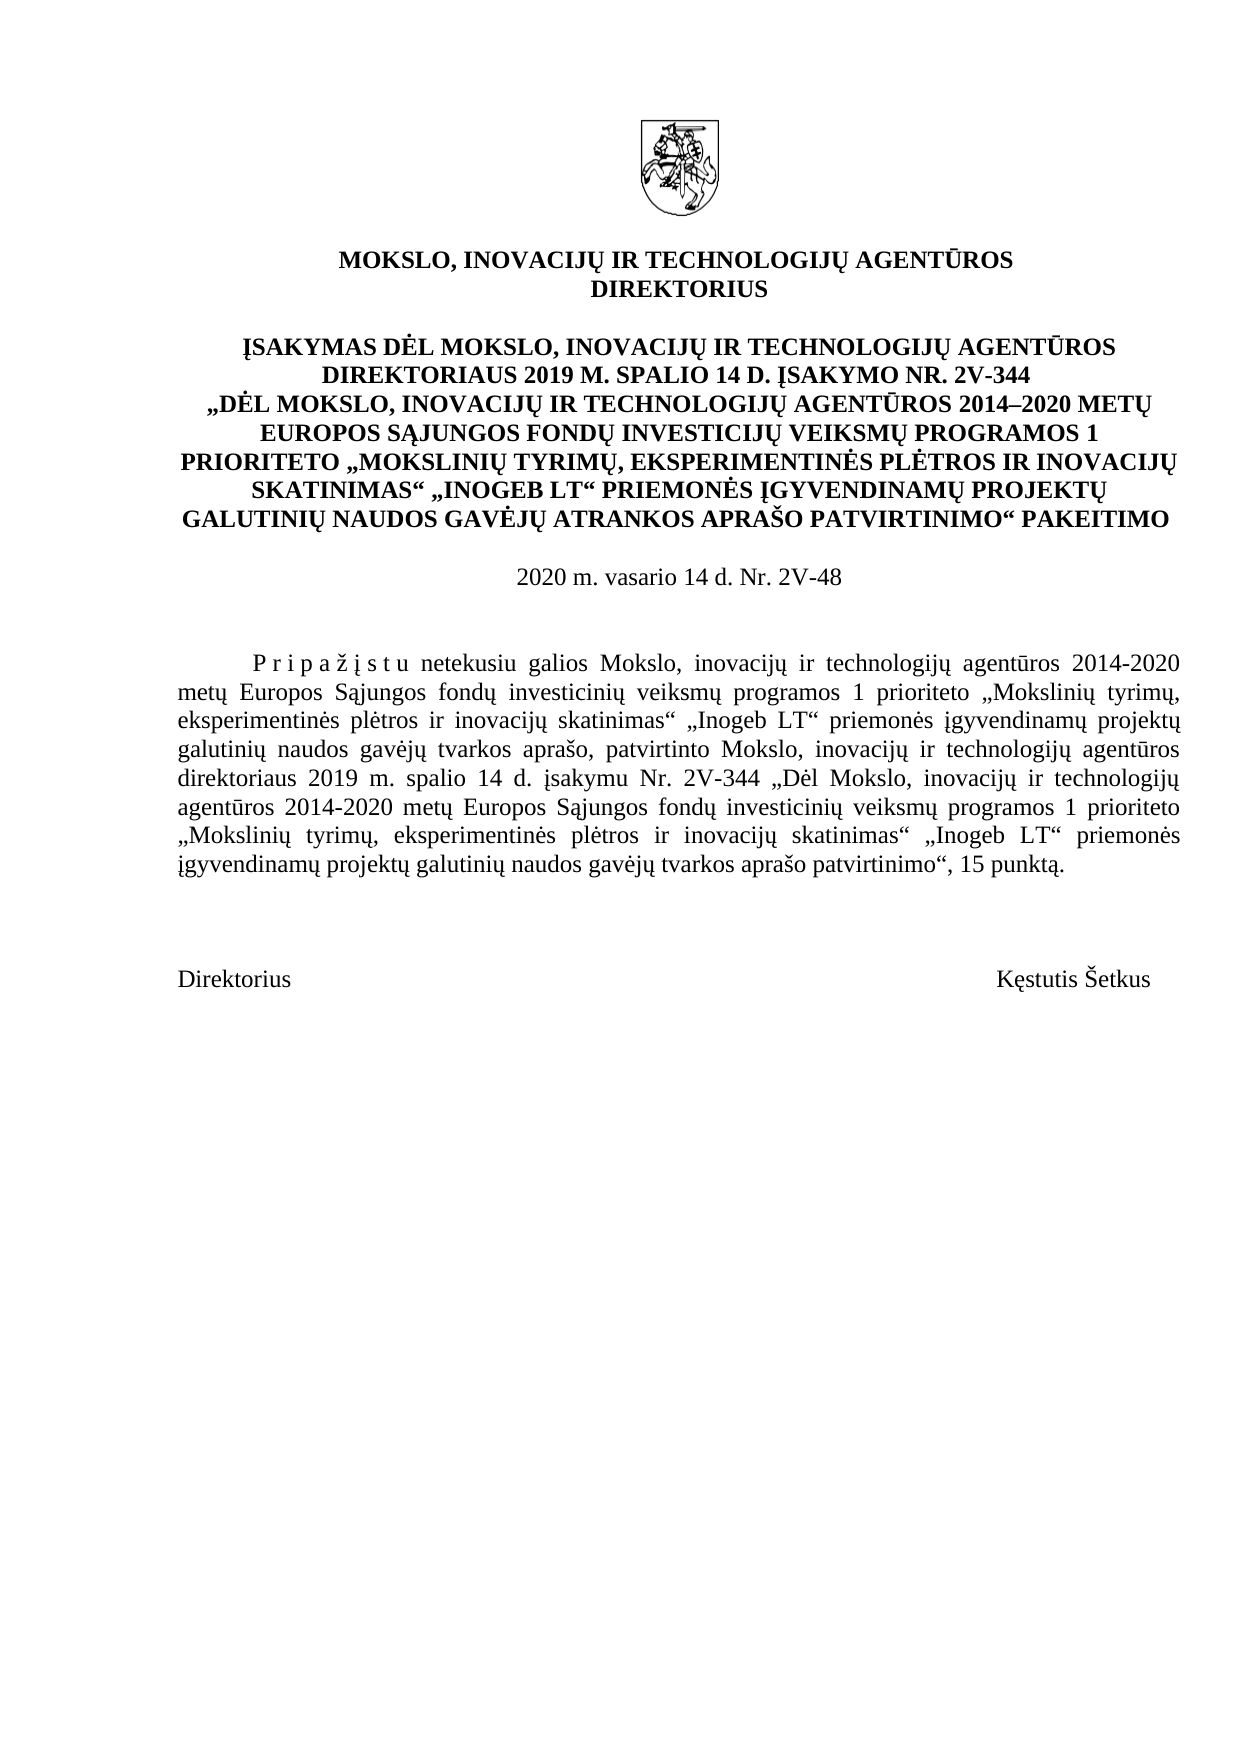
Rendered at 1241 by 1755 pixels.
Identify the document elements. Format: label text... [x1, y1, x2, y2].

text „DĖL MOKSLO, INOVACIJŲ IR TECHNOLOGIJŲ AGENTŪROS 2014–2020 METŲ EUROPOS SĄJUNGOS FONDŲ INVESTICIJŲ VEIKSMŲ PROGRAMOS 1 PRIORITETO „MOKSLINIŲ TYRIMŲ, EKSPERIMENTINĖS PLĖTROS IR INOVACIJŲ SKATINIMAS“ „INOGEB LT“ PRIEMONĖS ĮGYVENDINAMŲ PROJEKTŲ GALUTINIŲ NAUDOS GAVĖJŲ ATRANKOS aprašO PATVIRTINIMO“ PAKEITIMO [177, 389, 1181, 533]
text DIREKTORIUS [177, 274, 1181, 303]
text Direktorius Kęstutis Šetkus [177, 964, 1181, 993]
text P r i p a ž į s t u netekusiu galios Mokslo, inovacijų ir technologijų agentūros 2014-2020 metų Europos Sąjungos fondų investicinių veiksmų programos 1 prioriteto „Mokslinių tyrimų, eksperimentinės plėtros ir inovacijų skatinimas“ „Inogeb LT“ priemonės įgyvendinamų projektų galutinių naudos gavėjų tvarkos aprašo, patvirtinto Mokslo, inovacijų ir technologijų agentūros direktoriaus 2019 m. spalio 14 d. įsakymu Nr. 2V-344 „Dėl Mokslo, inovacijų ir technologijų agentūros 2014-2020 metų Europos Sąjungos fondų investicinių veiksmų programos 1 prioriteto „Mokslinių tyrimų, eksperimentinės plėtros ir inovacijų skatinimas“ „Inogeb LT“ priemonės įgyvendinamų projektų galutinių naudos gavėjų tvarkos aprašo patvirtinimo“, 15 punktą. [177, 648, 1181, 878]
text ĮSAKYMAS DĖL MOKSLO, INOVACIJŲ IR TECHNOLOGIJŲ AGENTŪROS DIREKTORIAUS 2019 m. spalio 14 d. ĮSAKYMO Nr. 2V-344 [177, 332, 1181, 389]
text MOKSLO, INOVACIJŲ IR TECHNOLOGIJŲ AGENTŪROS [177, 245, 1181, 274]
text 2020 m. vasario 14 d. Nr. 2V-48 [177, 562, 1181, 590]
